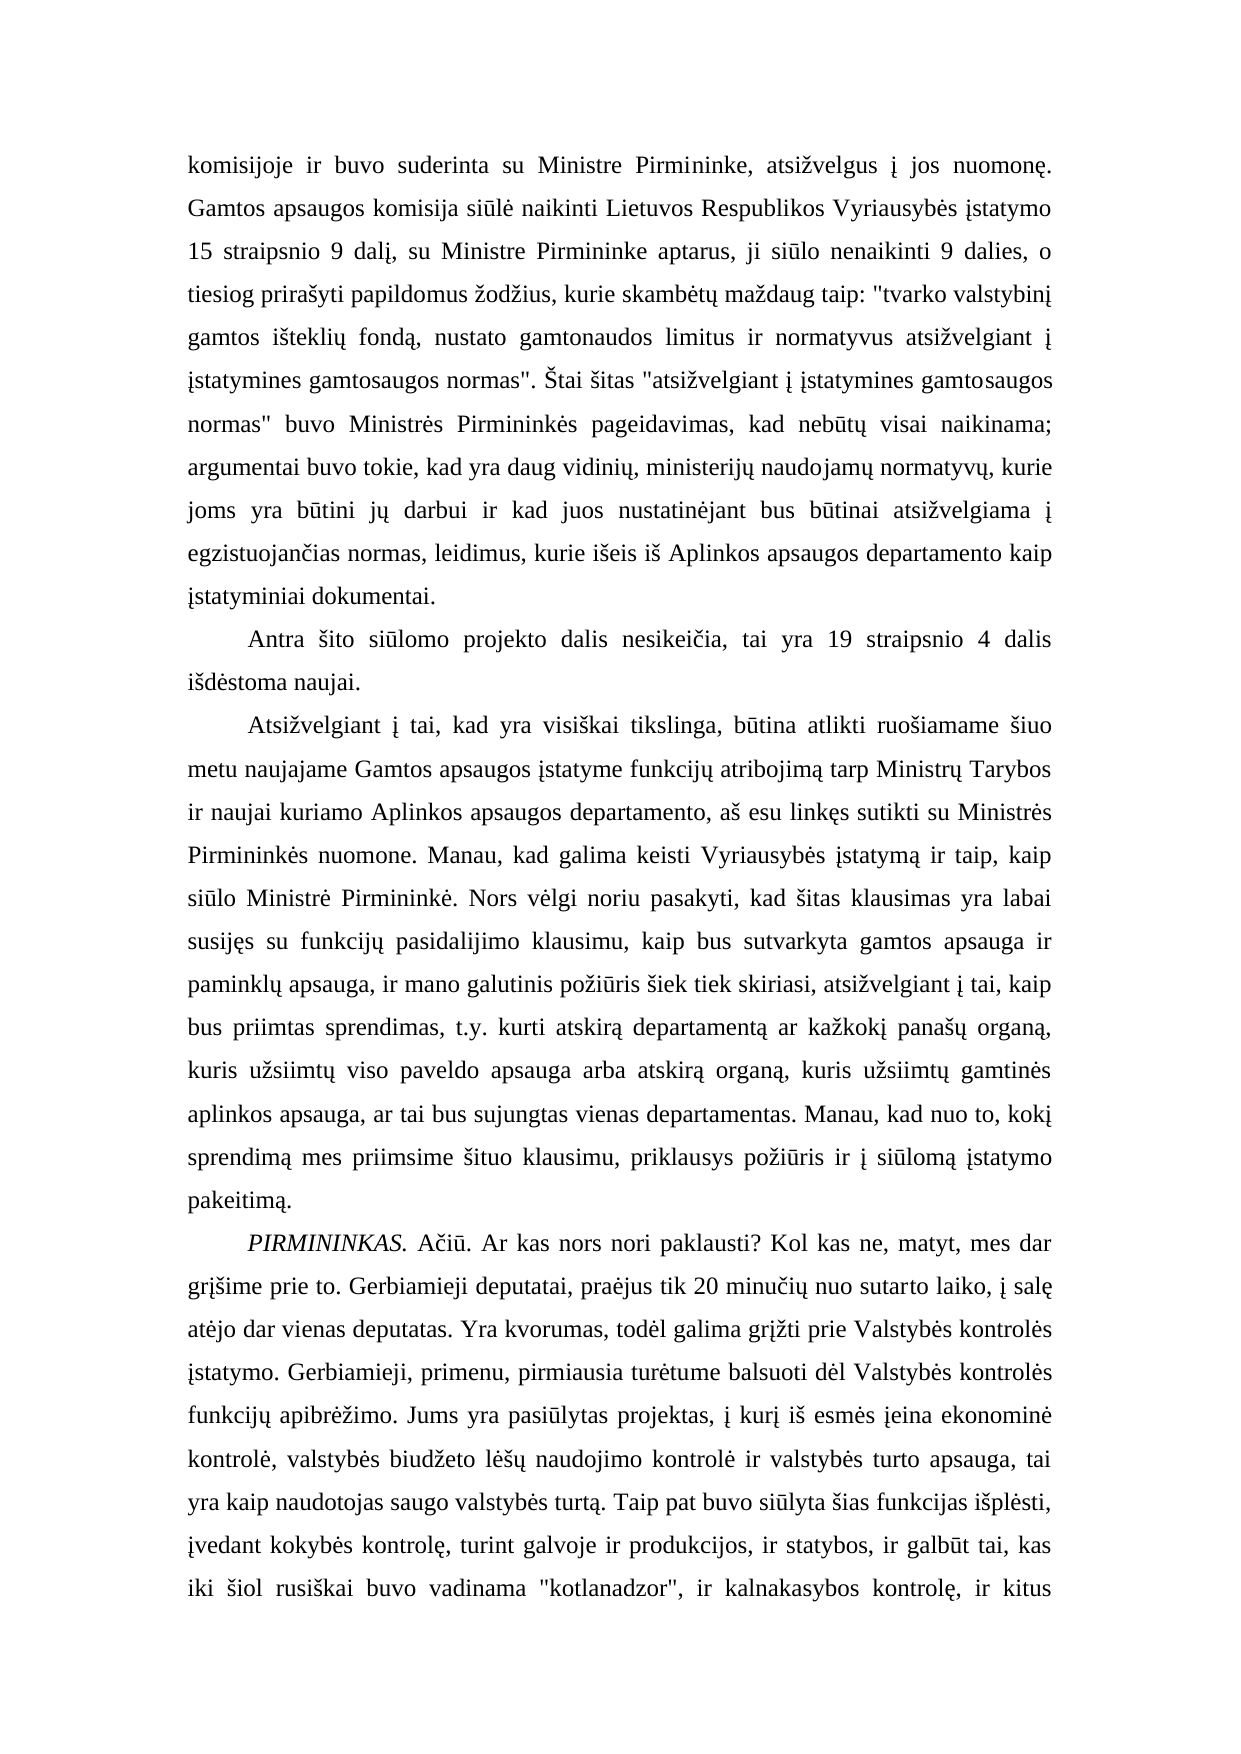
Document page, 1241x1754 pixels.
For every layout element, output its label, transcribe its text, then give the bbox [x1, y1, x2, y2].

text komisijoje ir buvo suderinta su Ministre Pirmi­ninke, atsižvelgus į jos nuomonę. Gamtos apsaugos komisija siūlė naikinti Lietuvos Respublikos Vyriausybės įstatymo 15 straipsnio 9 dalį, su Ministre Pirmininke aptarus, ji siūlo nenaikinti 9 dalies, o tiesiog prirašyti papildo­mus žodžius, kurie skambėtų maždaug taip: "tvarko valstybinį gamtos ištek­lių fondą, nustato gamtonaudos limitus ir normatyvus atsižvelgiant į įstaty­mines gamtosaugos normas". Štai šitas "atsižvelgiant į įstatymines gamto­saugos normas" buvo Ministrės Pirmininkės pageidavimas, kad nebūtų visai naikinama; argumentai buvo tokie, kad yra daug vidinių, ministerijų naudo­jamų normatyvų, kurie joms yra būtini jų darbui ir kad juos nustatinėjant bus būtinai atsižvelgiama į egzistuojančias normas, leidimus, kurie išeis iš Aplinkos apsaugos departamento kaip įstatyminiai dokumentai. [187, 150, 1053, 610]
text Atsižvelgiant į tai, kad yra visiškai tikslinga, būtina atlikti ruošiamame šiuo metu naujajame Gamtos apsaugos įstatyme funkcijų atribojimą tarp Ministrų Tarybos ir naujai kuriamo Aplinkos apsaugos departamento, aš esu linkęs sutikti su Ministrės Pirmininkės nuomone. Manau, kad galima keisti Vyriausybės įstatymą ir taip, kaip siūlo Ministrė Pirmininkė. Nors vėlgi noriu pasakyti, kad šitas klausimas yra labai susijęs su funkcijų pasida­lijimo klausimu, kaip bus sutvarkyta gamtos apsauga ir paminklų apsauga, ir mano galutinis požiūris šiek tiek skiriasi, atsižvelgiant į tai, kaip bus priim­tas sprendimas, t.y. kurti atskirą departamentą ar kažkokį panašų organą, kuris užsiimtų viso paveldo apsauga arba atskirą organą, kuris užsiimtų gamtinės aplinkos apsauga, ar tai bus sujungtas vienas departamentas. Manau, kad nuo to, kokį sprendimą mes priimsime šituo klausimu, priklau­sys požiūris ir į siūlomą įstatymo pakeitimą. [187, 711, 1053, 1214]
text PIRMININKAS. Ačiū. Ar kas nors nori paklausti? Kol kas ne, matyt, mes dar grįšime prie to. Gerbiamieji deputatai, praėjus tik 20 minučių nuo sutar­to laiko, į salę atėjo dar vienas deputatas. Yra kvorumas, todėl galima grįžti prie Valstybės kontrolės įstatymo. Gerbiamieji, primenu, pirmiausia turėtu­me balsuoti dėl Valstybės kontrolės funkcijų apibrėžimo. Jums yra pasiūly­tas projektas, į kurį iš esmės įeina ekonominė kontrolė, valstybės biudžeto lėšų naudojimo kontrolė ir valstybės turto apsauga, tai yra kaip naudotojas saugo valstybės turtą. Taip pat buvo siūlyta šias funkcijas išplėsti, įvedant kokybės kontrolę, turint galvoje ir produkcijos, ir statybos, ir galbūt tai, kas iki šiol rusiškai buvo vadinama "kotlanadzor", ir kalnakasybos kontrolę, ir kitus [187, 1228, 1053, 1602]
text Antra šito siūlomo projekto dalis nesikeičia, tai yra 19 straipsnio 4 dalis išdėstoma naujai. [187, 624, 1053, 696]
